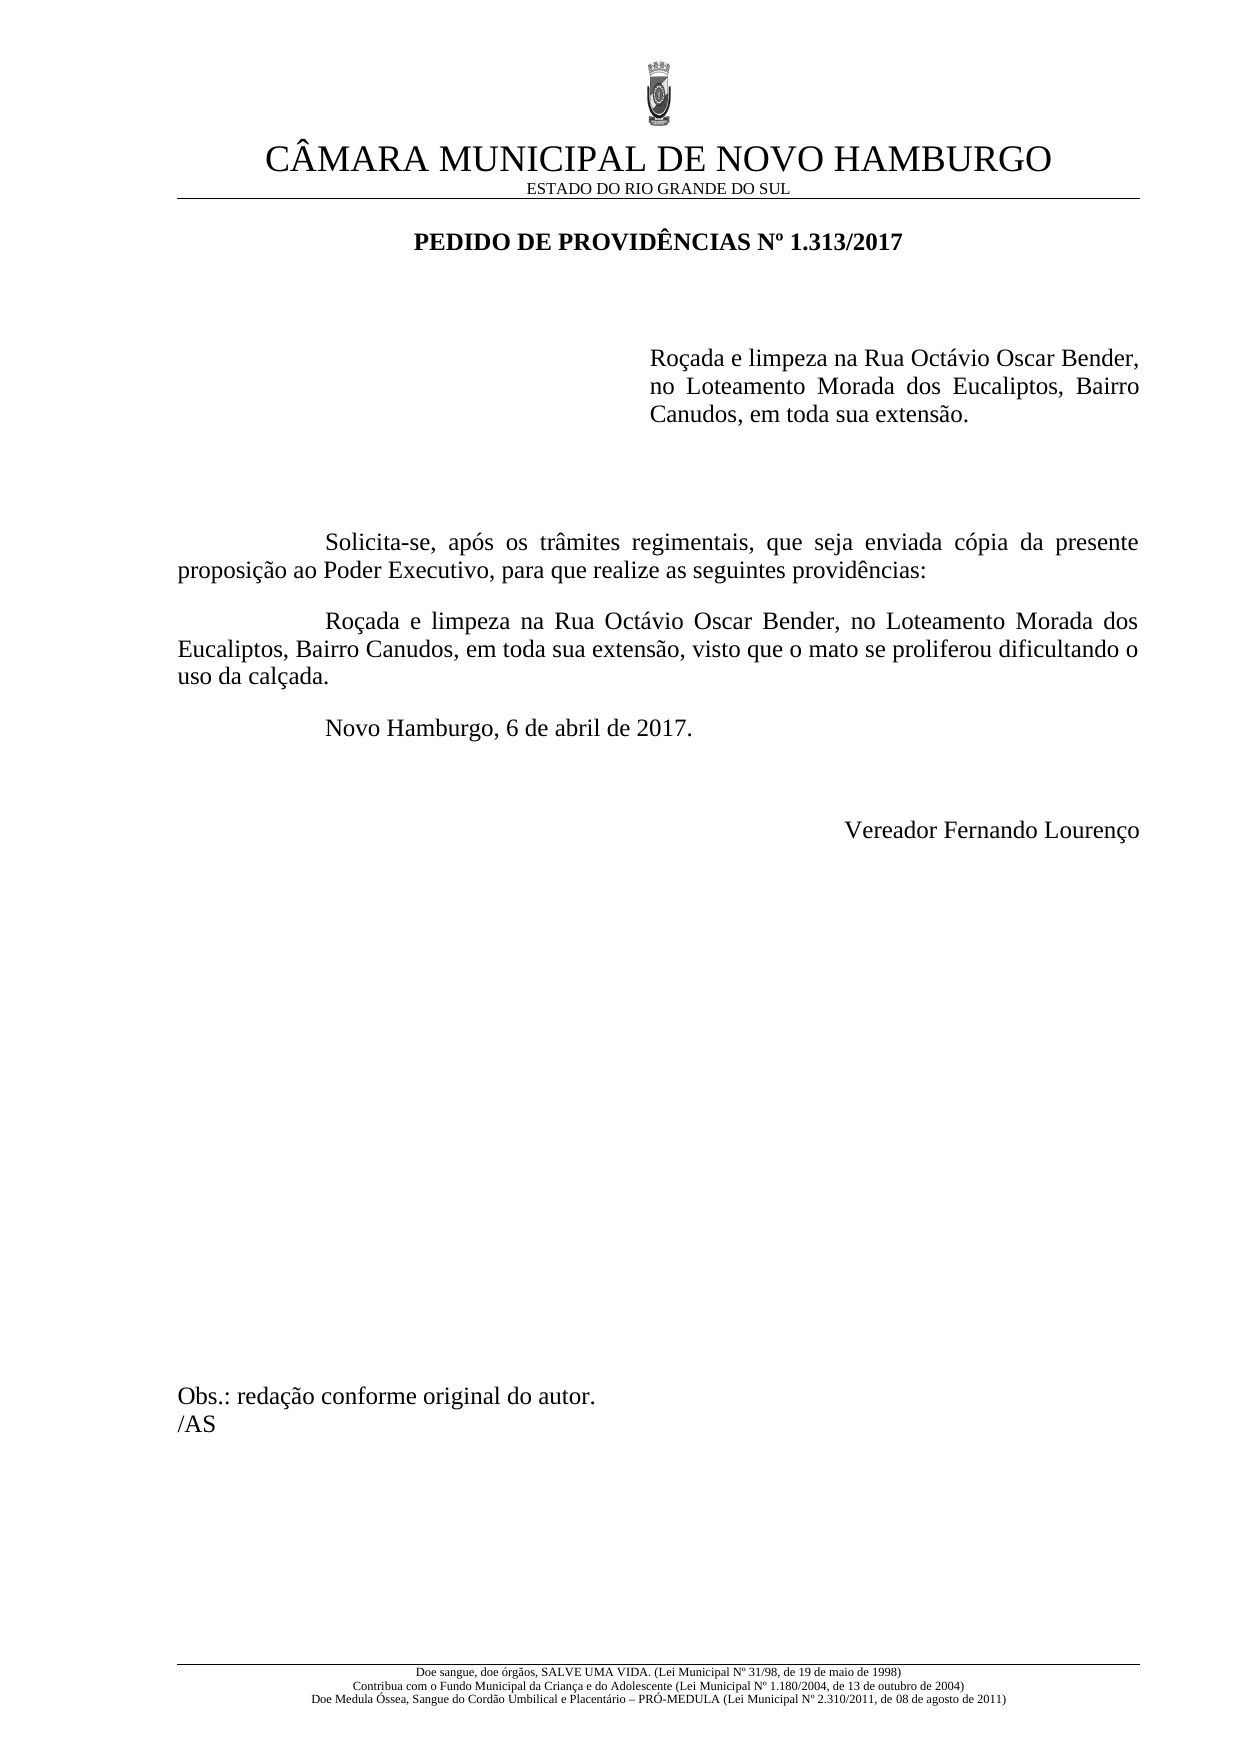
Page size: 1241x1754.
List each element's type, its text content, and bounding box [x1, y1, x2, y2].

text Novo Hamburgo, 6 de abril de 2017. [177, 714, 1140, 741]
text /AS [177, 1410, 1140, 1437]
text Obs.: redação conforme original do autor. [177, 1382, 1140, 1410]
text Solicita-se, após os trâmites regimentais, que seja enviada cópia da presente proposição ao Poder Executivo, para que realize as seguintes providências: [177, 528, 1140, 583]
text Roçada e limpeza na Rua Octávio Oscar Bender, no Loteamento Morada dos Eucaliptos, Bairro Canudos, em toda sua extensão. [649, 344, 1140, 428]
text PEDIDO DE PROVIDÊNCIAS Nº 1.313/2017 [177, 228, 1140, 256]
text Roçada e limpeza na Rua Octávio Oscar Bender, no Loteamento Morada dos Eucaliptos, Bairro Canudos, em toda sua extensão, visto que o mato se proliferou dificultando o uso da calçada. [177, 607, 1140, 690]
text Vereador Fernando Lourenço [177, 816, 1140, 844]
